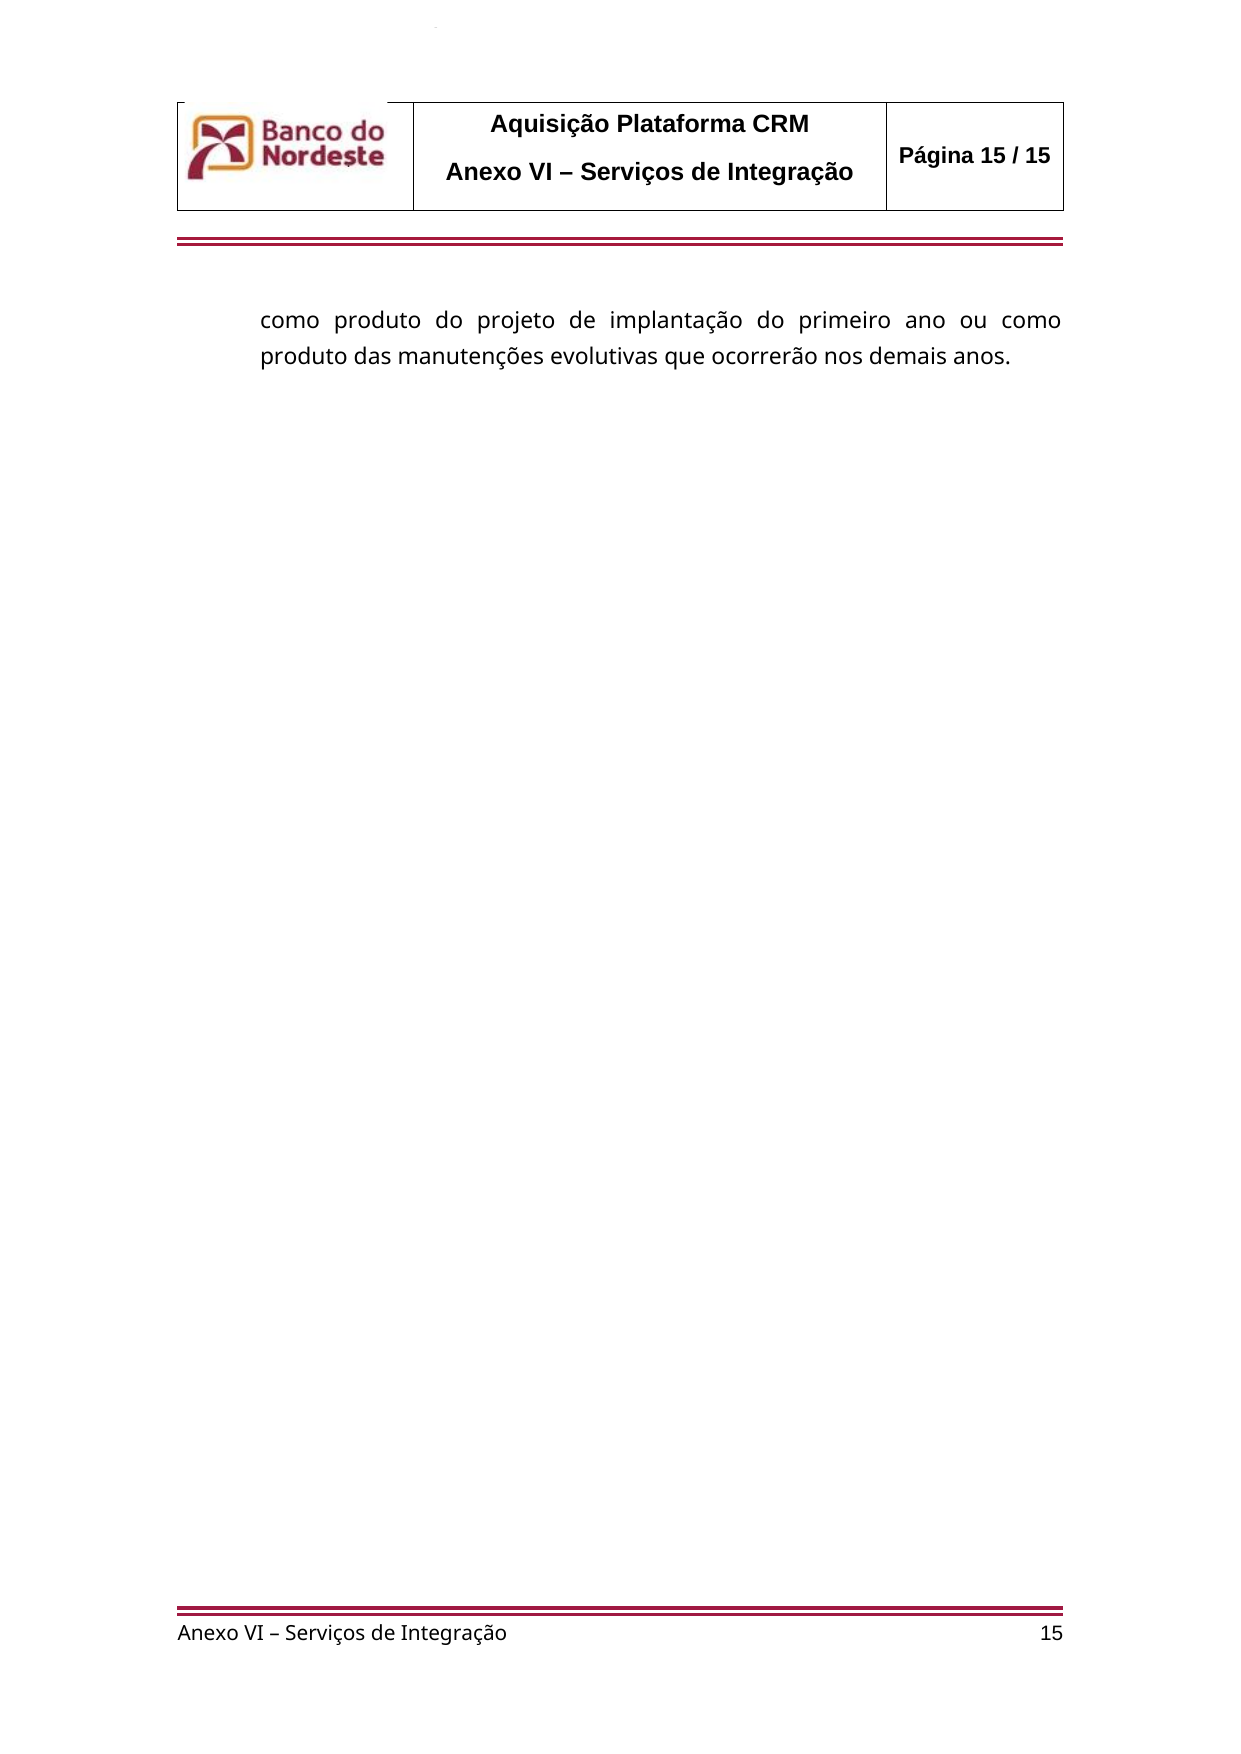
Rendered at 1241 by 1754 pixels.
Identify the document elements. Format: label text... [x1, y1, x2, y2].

list como produto do projeto de implantação do primeiro ano ou como produto das manutenções evolutivas que ocorrerão nos demais anos. [215, 304, 1063, 371]
